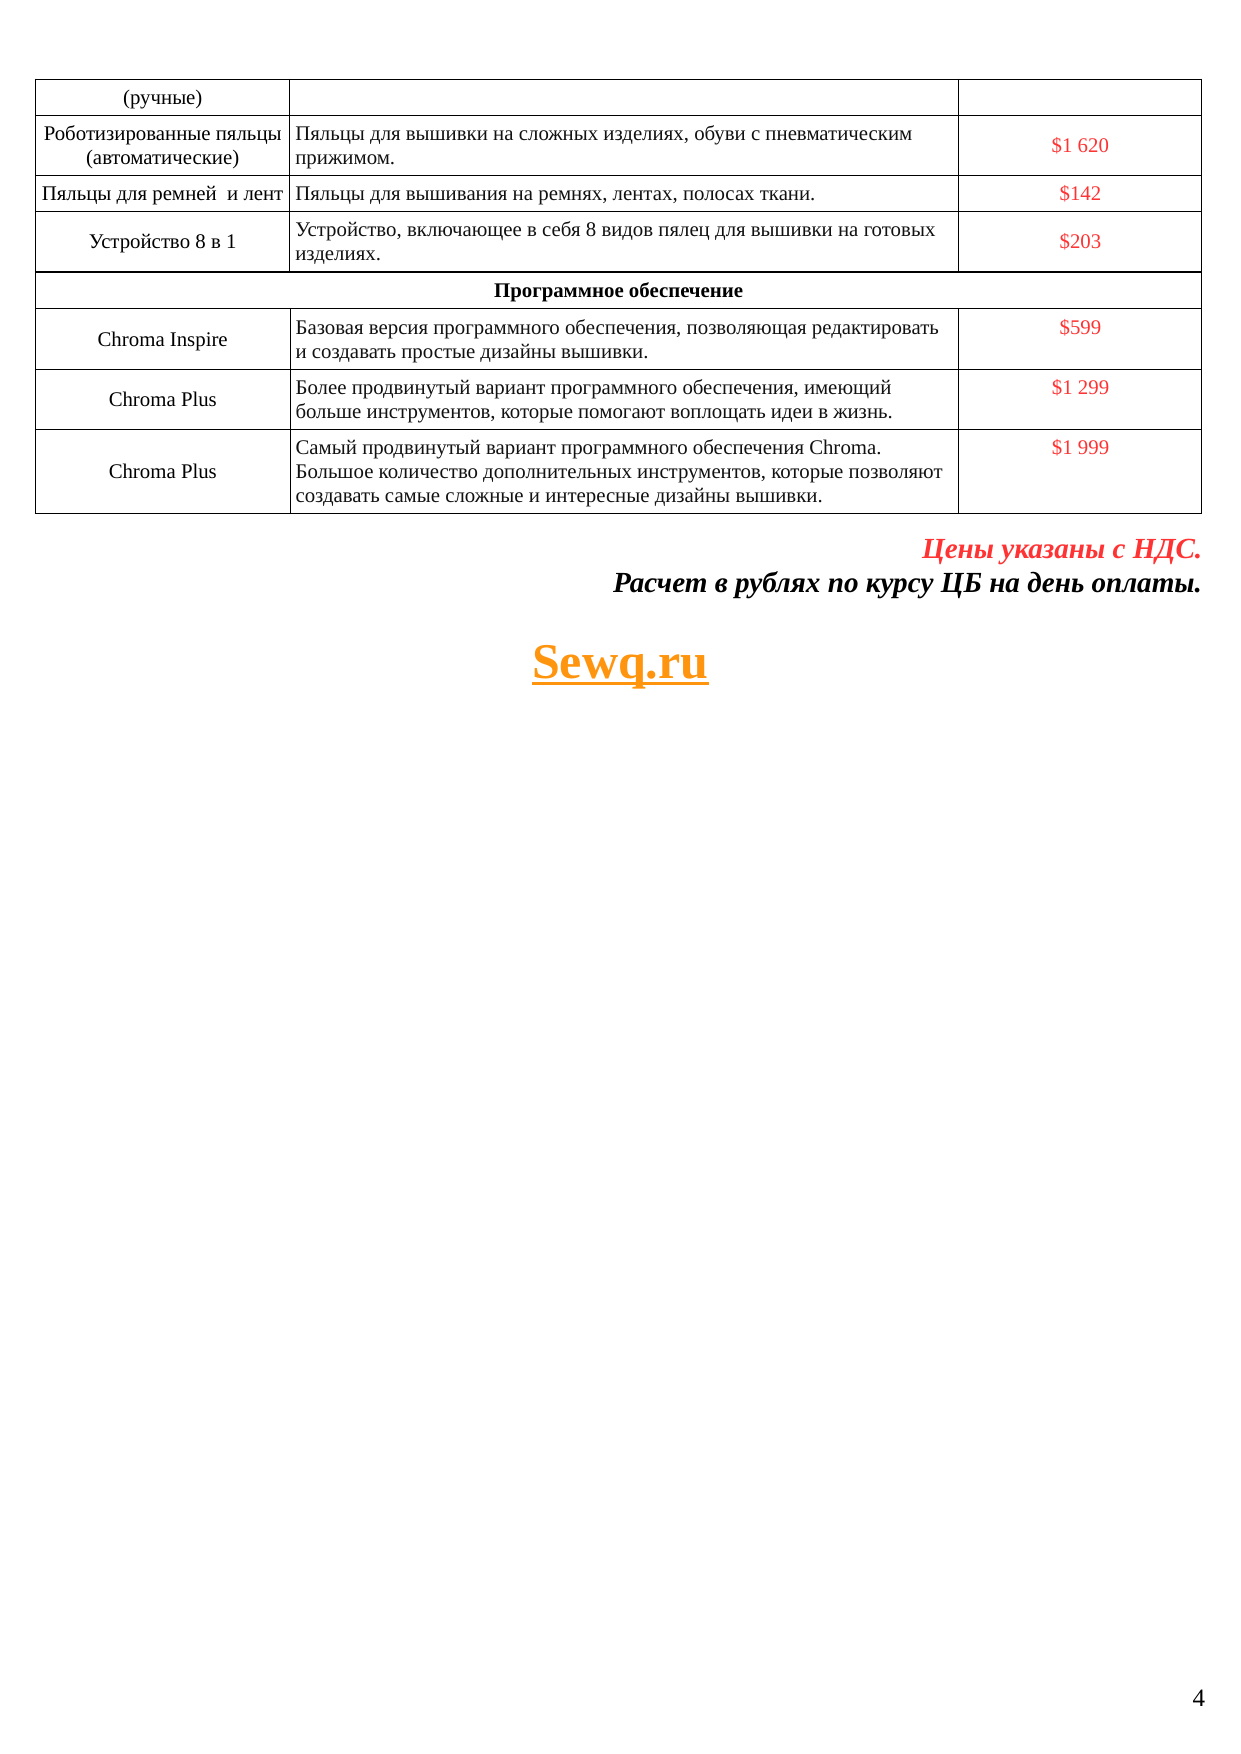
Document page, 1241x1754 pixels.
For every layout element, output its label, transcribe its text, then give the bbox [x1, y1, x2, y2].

table_cell $1 999 [959, 430, 1201, 513]
table_cell Более продвинутый вариант программного обеспечения, имеющий больше инструментов, которые помогают воплощать идеи в жизнь. [291, 370, 958, 429]
table_cell Устройство 8 в 1 [36, 212, 289, 271]
table_cell Пяльцы для ремней и лент [36, 176, 289, 211]
table_cell (ручные) [36, 80, 289, 114]
table_cell Самый продвинутый вариант программного обеспечения Chroma. Большое количество дополнительных инструментов, которые позволяют создавать самые сложные и интересные дизайны вышивки. [291, 430, 958, 513]
table_header Программное обеспечение [36, 273, 1201, 308]
text Sewq.ru [35, 632, 1205, 690]
text Расчет в рублях по курсу ЦБ на день оплаты. [35, 565, 1205, 599]
table_cell Chroma Inspire [36, 309, 290, 368]
table_cell $142 [959, 176, 1201, 211]
table_cell [959, 80, 1201, 114]
table_cell Устройство, включающее в себя 8 видов пялец для вышивки на готовых изделиях. [290, 212, 958, 271]
text Цены указаны с НДС. [35, 532, 1205, 565]
table_cell Chroma Plus [36, 430, 290, 513]
table_cell $1 299 [959, 370, 1201, 429]
table_cell Пяльцы для вышивания на ремнях, лентах, полосах ткани. [290, 176, 958, 211]
table_cell Базовая версия программного обеспечения, позволяющая редактировать и создавать простые дизайны вышивки. [291, 309, 958, 368]
table_cell $1 620 [959, 116, 1201, 175]
table_cell [290, 80, 958, 114]
table_cell Пяльцы для вышивки на сложных изделиях, обуви с пневматическим прижимом. [290, 116, 958, 175]
table_cell $203 [959, 212, 1201, 271]
table_cell Роботизированные пяльцы (автоматические) [36, 116, 289, 175]
table_cell $599 [959, 309, 1201, 368]
table_cell Chroma Plus [36, 370, 290, 429]
